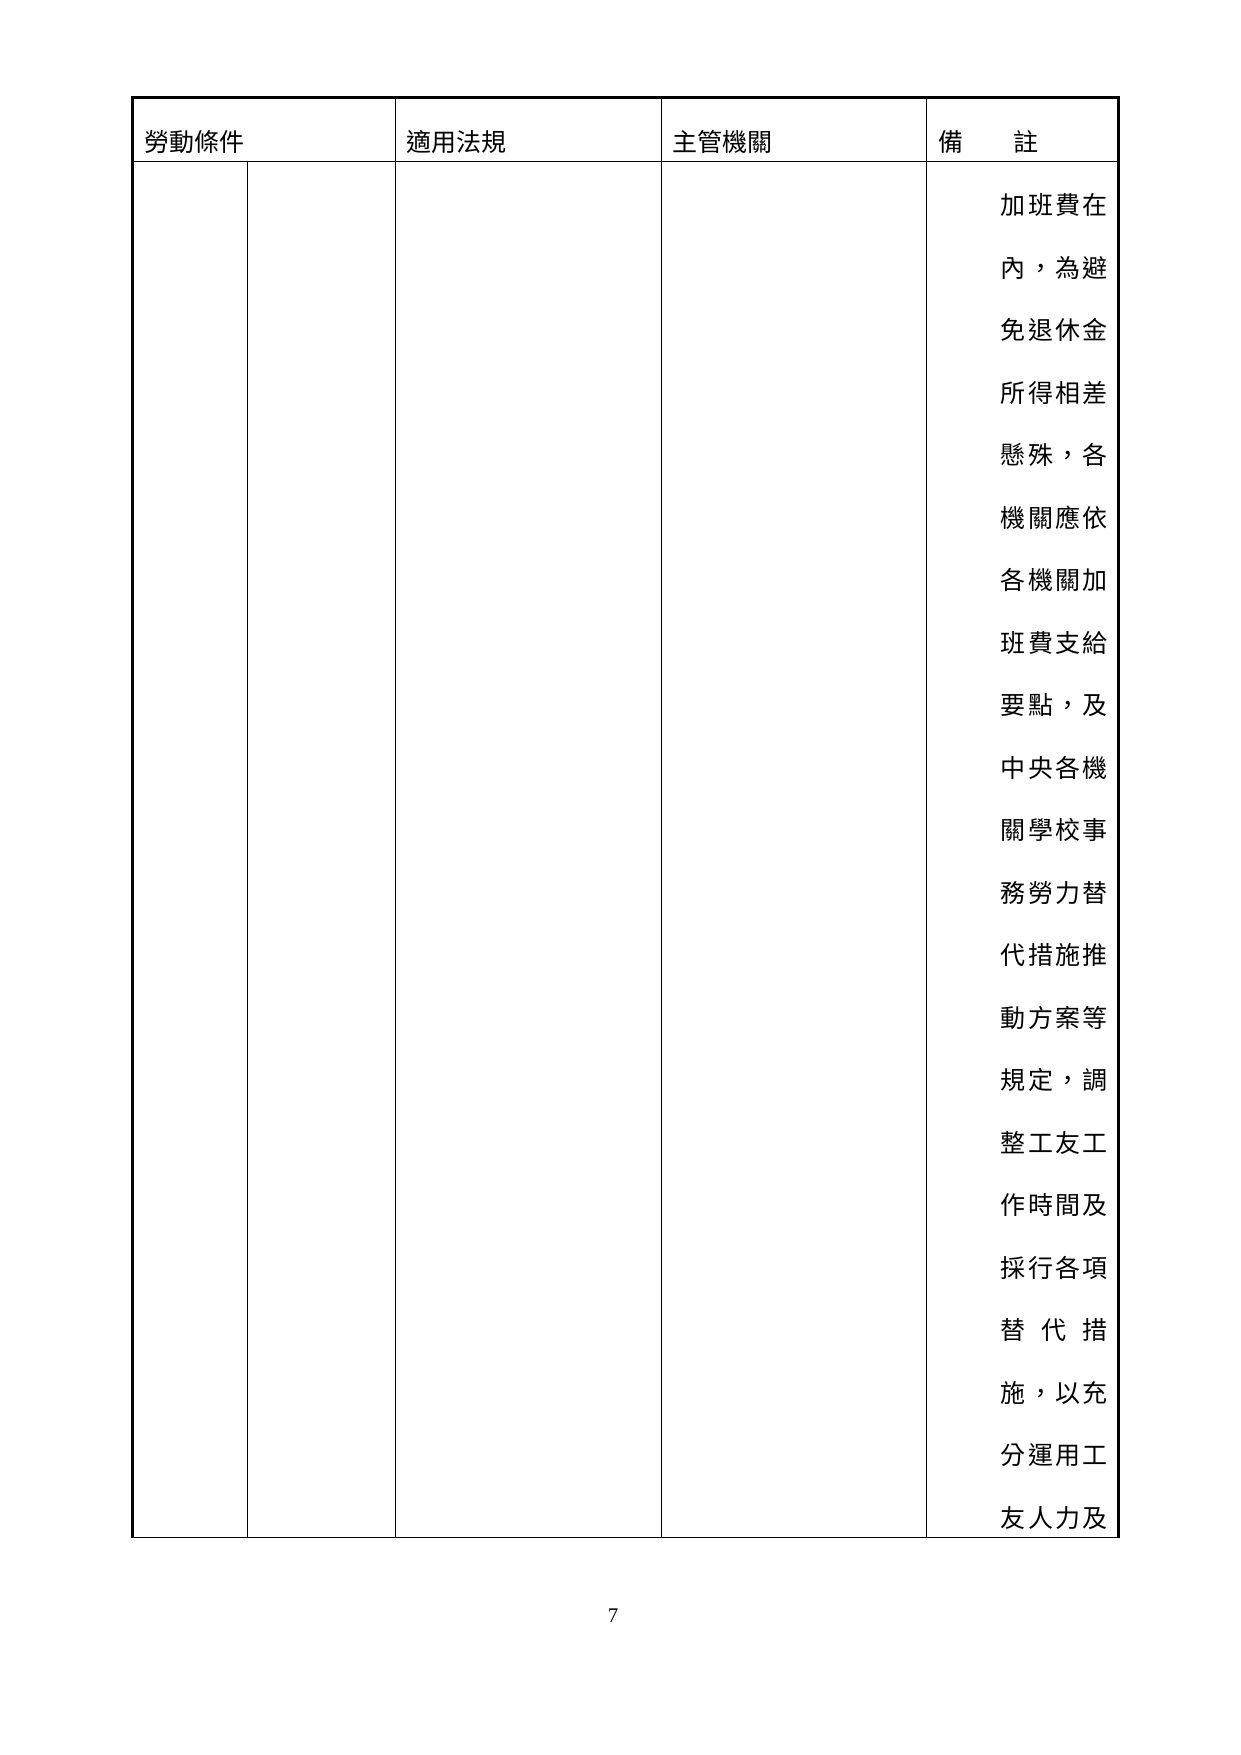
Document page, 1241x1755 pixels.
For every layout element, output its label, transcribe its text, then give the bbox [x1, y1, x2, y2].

table_header 主管機關 [662, 99, 926, 161]
table_cell 加班費在內，為避免退休金所得相差懸殊，各機關應依各機關加班費支給要點，及中央各機關學校事務勞力替代措施推動方案等規定，調整工友工作時間及採行各項替代措施，以充分運用工友人力及 [927, 162, 1117, 1537]
table_cell [662, 162, 926, 1537]
table_header 適用法規 [396, 99, 661, 161]
table_cell [134, 162, 247, 1537]
table_header 備 註 [927, 99, 1117, 161]
table_cell [248, 162, 395, 1537]
table_cell [396, 162, 661, 1537]
table_header 勞動條件 [134, 99, 395, 161]
